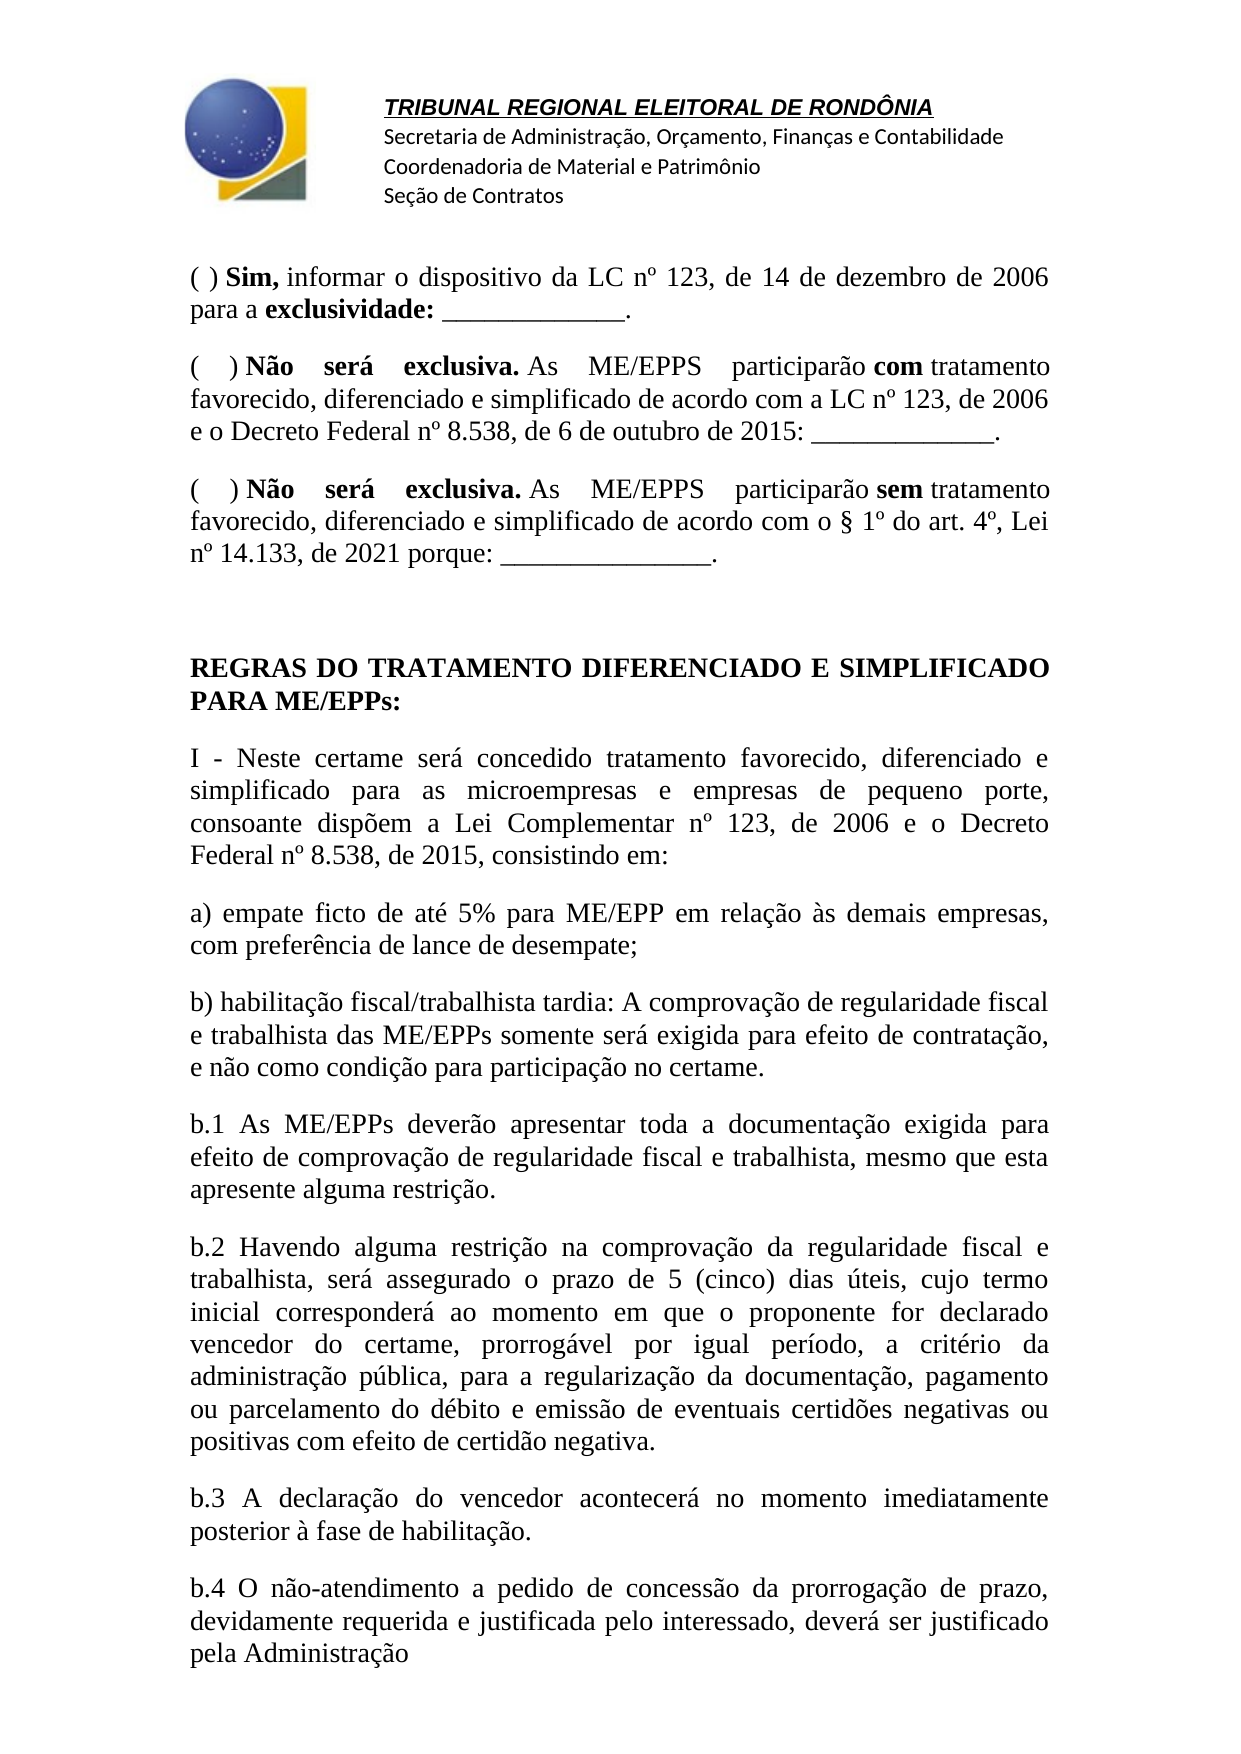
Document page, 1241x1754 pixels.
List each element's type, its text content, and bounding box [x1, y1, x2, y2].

text ( ) Não será exclusiva. As ME/EPPS participarão sem tratamento favorecido, diferenciado e simplificado de acordo com o § 1º do art. 4º, Lei nº 14.133, de 2021 porque: _______________. [190, 472, 1051, 569]
text b.1 As ME/EPPs deverão apresentar toda a documentação exigida para efeito de comprovação de regularidade fiscal e trabalhista, mesmo que esta apresente alguma restrição. [190, 1108, 1051, 1205]
text b.3 A declaração do vencedor acontecerá no momento imediatamente posterior à fase de habilitação. [190, 1482, 1051, 1546]
text b.4 O não-atendimento a pedido de concessão da prorrogação de prazo, devidamente requerida e justificada pelo interessado, deverá ser justificado pela Administração [190, 1571, 1051, 1668]
text a) empate ficto de até 5% para ME/EPP em relação às demais empresas, com preferência de lance de desempate; [190, 896, 1051, 960]
text ( ) Não será exclusiva. As ME/EPPS participarão com tratamento favorecido, diferenciado e simplificado de acordo com a LC nº 123, de 2006 e o Decreto Federal nº 8.538, de 6 de outubro de 2015: _____________. [190, 349, 1051, 447]
text b.2 Havendo alguma restrição na comprovação da regularidade fiscal e trabalhista, será assegurado o prazo de 5 (cinco) dias úteis, cujo termo inicial corresponderá ao momento em que o proponente for declarado vencedor do certame, prorrogável por igual período, a critério da administração pública, para a regularização da documentação, pagamento ou parcelamento do débito e emissão de eventuais certidões negativas ou positivas com efeito de certidão negativa. [190, 1230, 1051, 1457]
text ( ) Sim, informar o dispositivo da LC nº 123, de 14 de dezembro de 2006 para a exclusividade: _____________. [190, 260, 1051, 324]
text REGRAS DO TRATAMENTO DIFERENCIADO E SIMPLIFICADO PARA ME/EPPs: [190, 651, 1051, 716]
text b) habilitação fiscal/trabalhista tardia: A comprovação de regularidade fiscal e trabalhista das ME/EPPs somente será exigida para efeito de contratação, e não como condição para participação no certame. [190, 985, 1051, 1083]
text I - Neste certame será concedido tratamento favorecido, diferenciado e simplificado para as microempresas e empresas de pequeno porte, consoante dispõem a Lei Complementar nº 123, de 2006 e o Decreto Federal nº 8.538, de 2015, consistindo em: [190, 741, 1051, 871]
